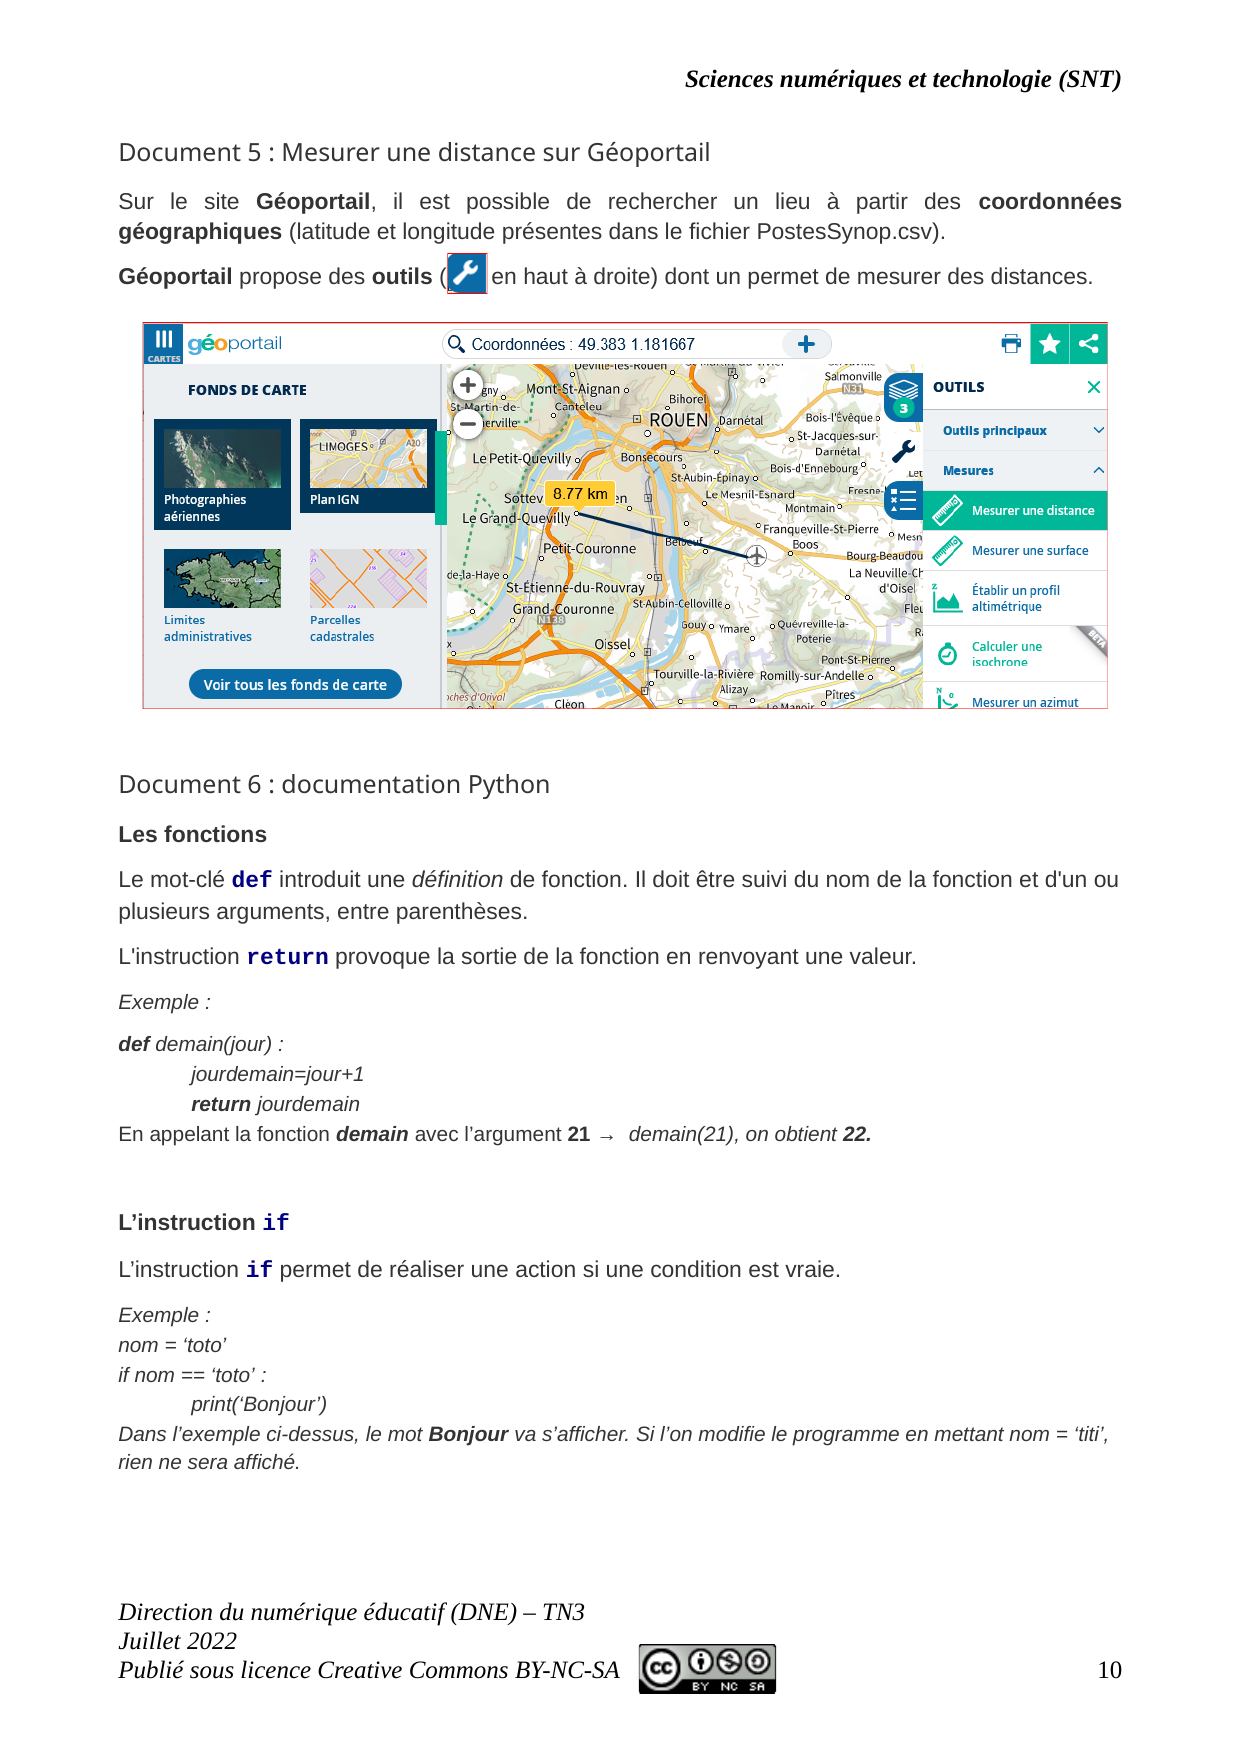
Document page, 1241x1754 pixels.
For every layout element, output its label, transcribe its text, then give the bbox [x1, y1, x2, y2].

text def demain(jour) : [118, 1032, 1122, 1056]
text Sur le site Géoportail, il est possible de rechercher un lieu à partir des coordonnées géographiques (latitude et longitude présentes dans le fichier PostesSynop.csv). [118, 188, 1122, 245]
text L'instruction return provoque la sortie de la fonction en renvoyant une valeur. [118, 943, 1122, 971]
text Géoportail propose des outils ( [118, 263, 447, 289]
text Document 5 : Mesurer une distance sur Géoportail [118, 134, 1122, 168]
text Les fonctions [118, 821, 1122, 847]
text Document 6 : documentation Python [118, 767, 1122, 801]
text L’instruction if [118, 1208, 1122, 1237]
text print(‘Bonjour’) [118, 1392, 1122, 1416]
picture [638, 1644, 777, 1694]
text Exemple : [118, 990, 1122, 1014]
picture [142, 322, 1108, 709]
picture [447, 253, 488, 294]
text if nom == ‘toto’ : [118, 1362, 1122, 1386]
text jourdemain=jour+1 [118, 1062, 1122, 1086]
text return jourdemain [118, 1092, 1122, 1116]
text Dans l’exemple ci-dessus, le mot Bonjour va s’afficher. Si l’on modifie le programme en mettant nom = ‘titi’, rien ne sera affiché. [118, 1422, 1122, 1474]
text nom = ‘toto’ [118, 1332, 1122, 1356]
text L’instruction if permet de réaliser une action si une condition est vraie. [118, 1256, 1122, 1284]
text Exemple : [118, 1303, 1122, 1327]
text en haut à droite) dont un permet de mesurer des distances. [488, 263, 1122, 289]
text En appelant la fonction demain avec l’argument 21 → demain(21), on obtient 22. [118, 1122, 1122, 1146]
text Le mot-clé def introduit une définition de fonction. Il doit être suivi du nom de la fonction et d'un ou plusieurs arguments, entre parenthèses. [118, 866, 1122, 924]
